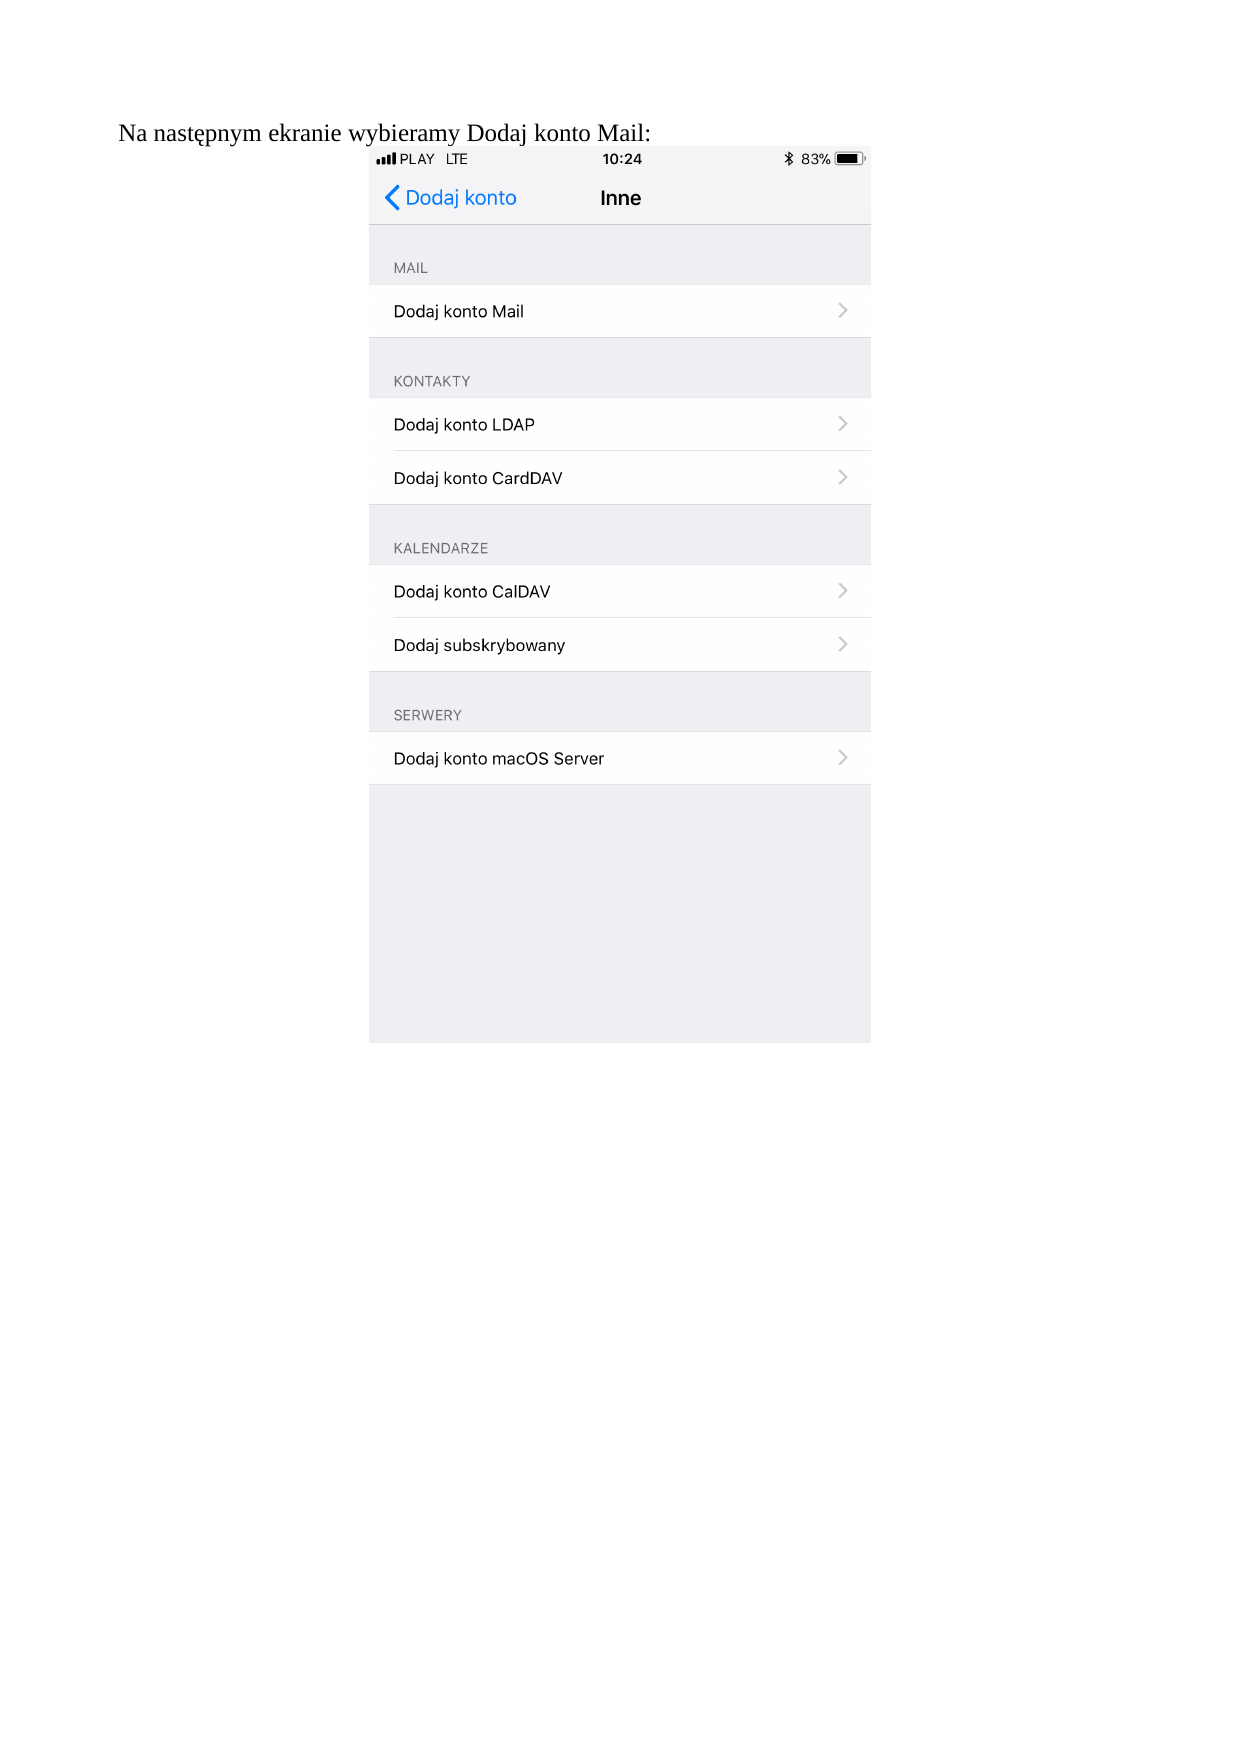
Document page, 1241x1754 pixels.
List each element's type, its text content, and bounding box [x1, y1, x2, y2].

text Na następnym ekranie wybieramy Dodaj konto Mail: [118, 118, 1122, 147]
picture [369, 146, 872, 1043]
